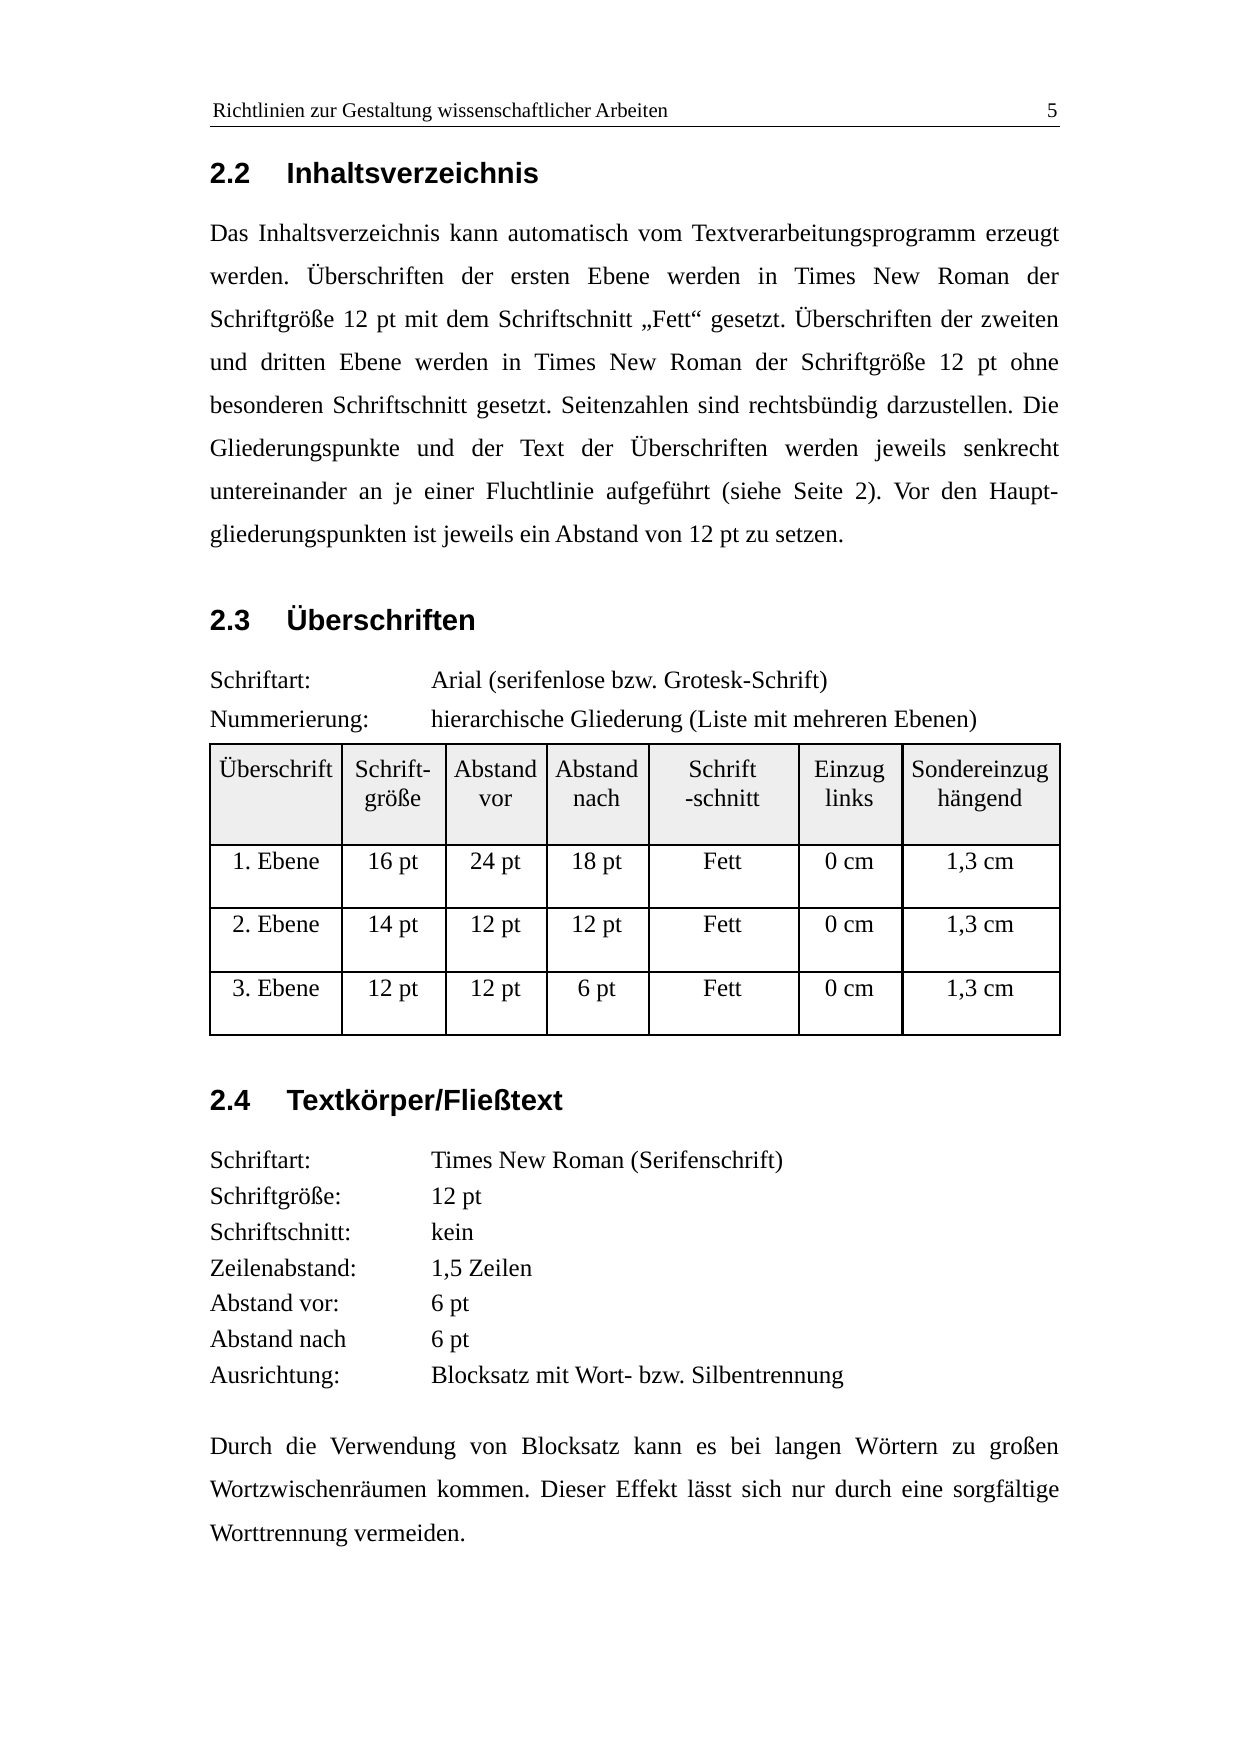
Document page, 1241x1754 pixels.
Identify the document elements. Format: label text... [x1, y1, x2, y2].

text Nummerierung: hierarchische Gliederung (Liste mit mehreren Ebenen) [209, 704, 1060, 733]
table_cell 0 cm [800, 973, 901, 1034]
table_cell 1,3 cm [904, 909, 1059, 971]
table_cell Fett [650, 846, 798, 907]
table_cell 12 pt [548, 909, 648, 971]
subtitle Inhaltsverzeichnis [209, 156, 1060, 189]
table_cell 1,3 cm [904, 973, 1059, 1034]
text Abstand nach 6 pt [209, 1324, 1060, 1353]
table_header Überschrift [211, 745, 341, 844]
subtitle Textkörper/Fließtext [209, 1083, 1060, 1117]
table_cell 1,3 cm [904, 846, 1059, 907]
table_cell 24 pt [447, 846, 546, 907]
table_cell 2. Ebene [211, 909, 341, 971]
table_cell 6 pt [548, 973, 648, 1034]
table_cell 0 cm [800, 846, 901, 907]
table_cell 1. Ebene [211, 846, 341, 907]
text Zeilenabstand: 1,5 Zeilen [209, 1253, 1060, 1281]
table_cell 16 pt [343, 846, 445, 907]
table_header Einzug links [800, 745, 901, 844]
text Schriftart: Arial (serifenlose bzw. Grotesk-Schrift) [209, 665, 1060, 694]
text Ausrichtung: Blocksatz mit Wort- bzw. Silbentrennung [209, 1360, 1060, 1389]
table_cell 12 pt [447, 973, 546, 1034]
table_cell 12 pt [447, 909, 546, 971]
table_cell 14 pt [343, 909, 445, 971]
table_cell 3. Ebene [211, 973, 341, 1034]
text Schriftschnitt: kein [209, 1217, 1060, 1246]
text Durch die Verwendung von Blocksatz kann es bei langen Wörtern zu großen Wortzwischenräumen kommen. Dieser Effekt lässt sich nur durch eine sorgfältige Worttrennung vermeiden. [209, 1431, 1060, 1546]
table_cell Fett [650, 909, 798, 971]
table_header Sondereinzug hängend [904, 745, 1059, 844]
table_cell 0 cm [800, 909, 901, 971]
table_header Abstand vor [447, 745, 546, 844]
table_cell Fett [650, 973, 798, 1034]
subtitle Überschriften [209, 603, 1060, 637]
table_header Abstand nach [548, 745, 648, 844]
text Schriftgröße: 12 pt [209, 1181, 1060, 1210]
table_header Schrift -schnitt [650, 745, 798, 844]
text Abstand vor: 6 pt [209, 1288, 1060, 1317]
table_header Schrift- größe [343, 745, 445, 844]
table_cell 12 pt [343, 973, 445, 1034]
text Schriftart: Times New Roman (Serifenschrift) [209, 1146, 1060, 1174]
text Das Inhaltsverzeichnis kann automatisch vom Textverarbeitungsprogramm erzeugt werden. Überschriften der ersten Ebene werden in Times New Roman der Schriftgröße 12 pt mit dem Schriftschnitt „Fett“ gesetzt. Überschriften der zweiten und dritten Ebene werden in Times New Roman der Schriftgröße 12 pt ohne besonderen Schriftschnitt gesetzt. Seitenzahlen sind rechtsbündig darzustellen. Die Gliederungspunkte und der Text der Überschriften werden jeweils senkrecht untereinander an je einer Fluchtlinie aufgeführt (siehe Seite 2). Vor den Haupt-gliederungspunkten ist jeweils ein Abstand von 12 pt zu setzen. [209, 218, 1060, 548]
table_cell 18 pt [548, 846, 648, 907]
